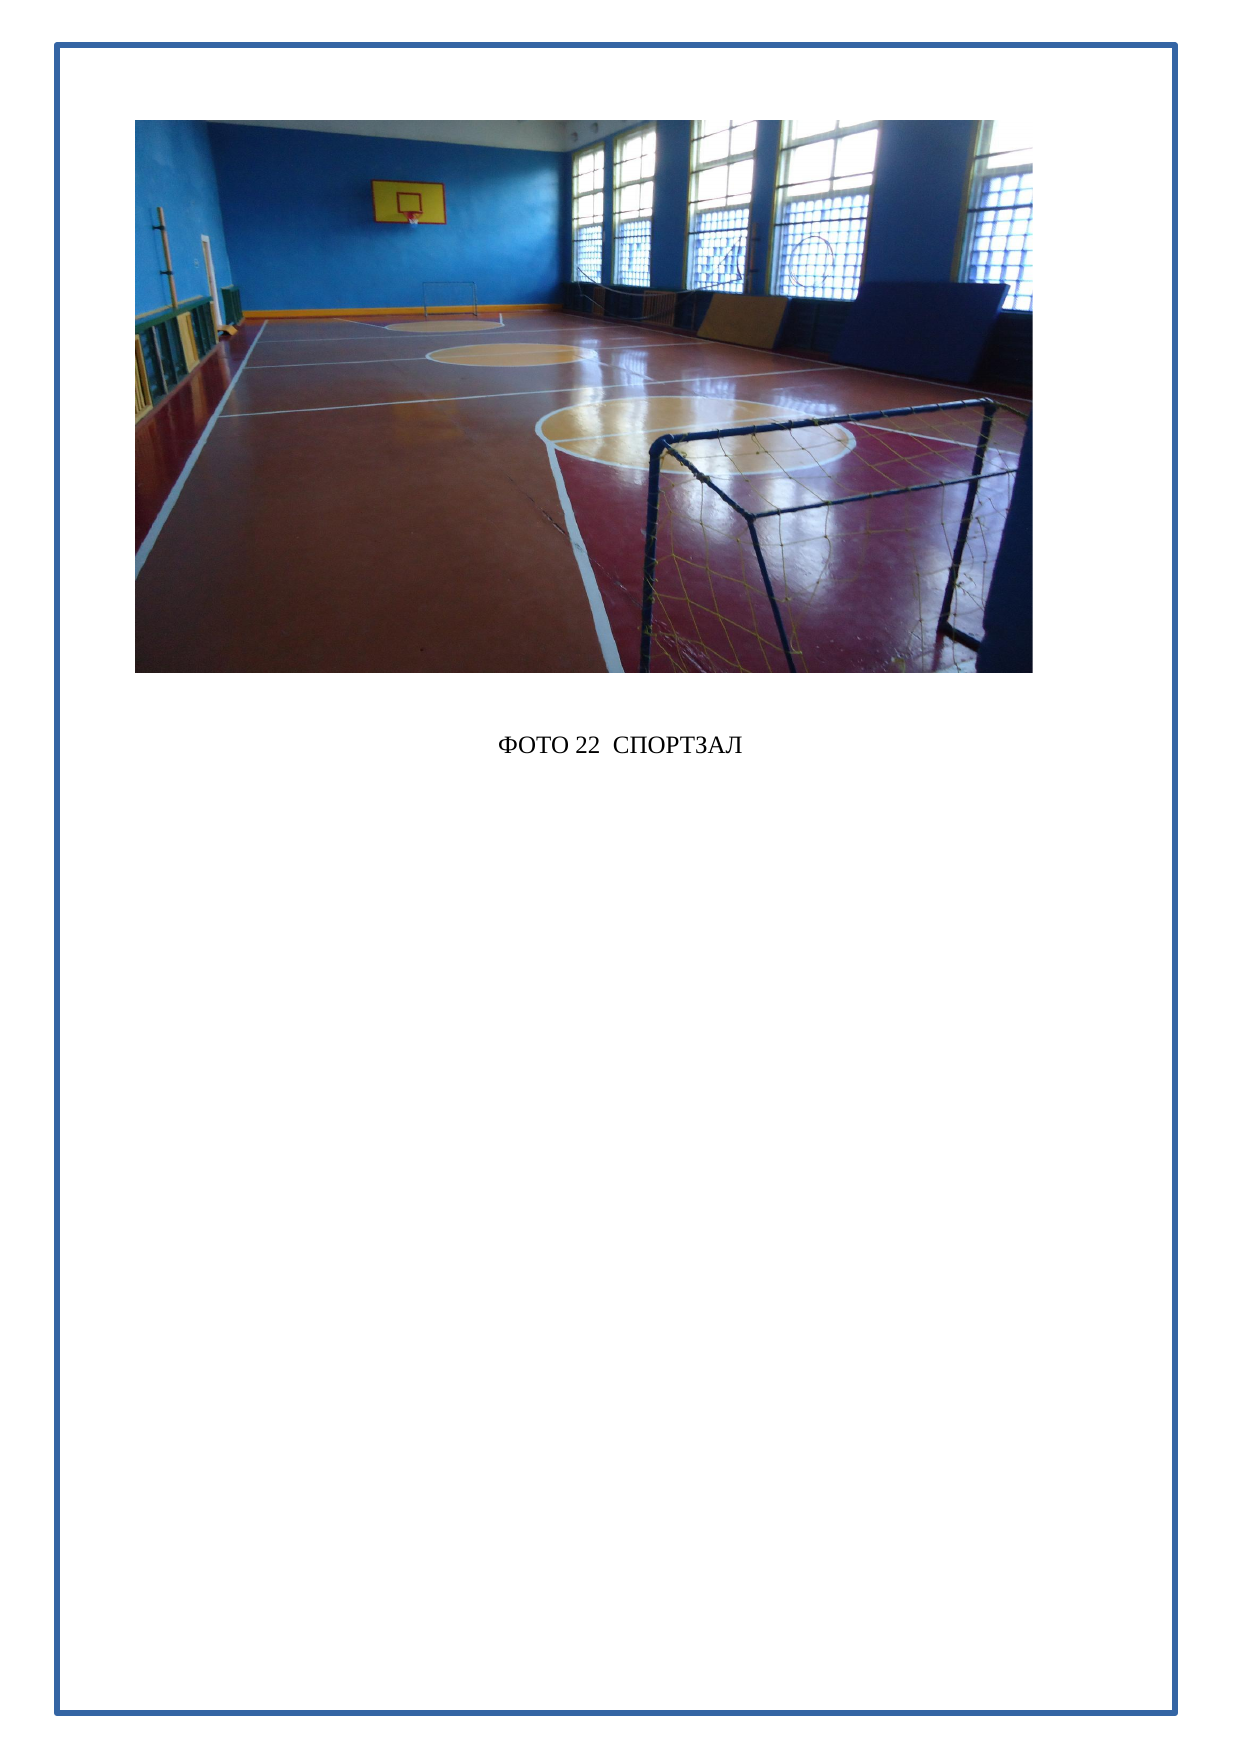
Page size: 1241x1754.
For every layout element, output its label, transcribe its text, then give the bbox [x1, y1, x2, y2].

text ФОТО 22 СПОРТЗАЛ [118, 730, 1122, 759]
picture [135, 120, 1033, 673]
